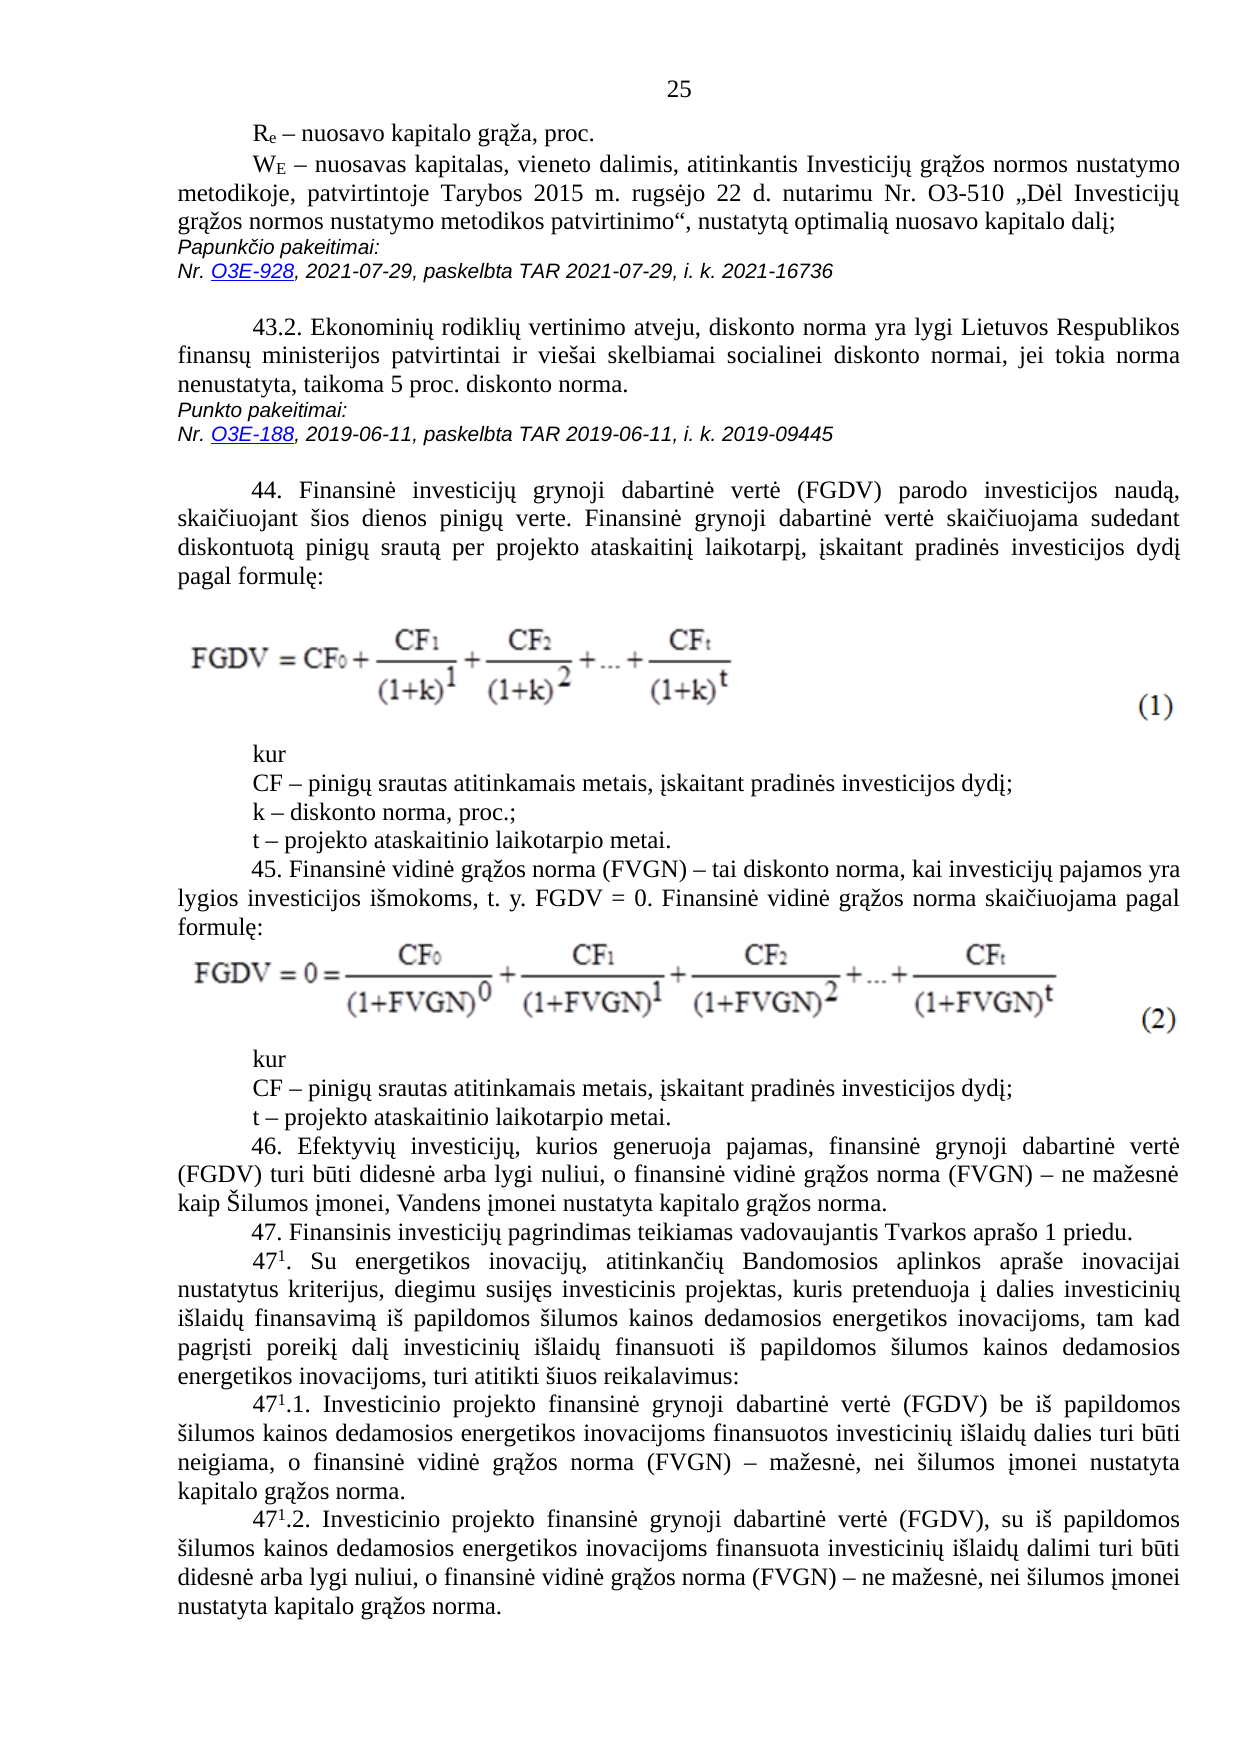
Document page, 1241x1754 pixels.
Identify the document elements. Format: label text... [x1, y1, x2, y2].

text Nr. O3E-928, 2021-07-29, paskelbta TAR 2021-07-29, i. k. 2021-16736 [177, 259, 1181, 283]
text WE – nuosavas kapitalas, vieneto dalimis, atitinkantis Investicijų grąžos normos nustatymo metodikoje, patvirtintoje Tarybos 2015 m. rugsėjo 22 d. nutarimu Nr. O3-510 „Dėl Investicijų grąžos normos nustatymo metodikos patvirtinimo“, nustatytą optimalią nuosavo kapitalo dalį; [177, 149, 1181, 235]
text 471. Su energetikos inovacijų, atitinkančių Bandomosios aplinkos apraše inovacijai nustatytus kriterijus, diegimu susijęs investicinis projektas, kuris pretenduoja į dalies investicinių išlaidų finansavimą iš papildomos šilumos kainos dedamosios energetikos inovacijoms, tam kad pagrįsti poreikį dalį investicinių išlaidų finansuoti iš papildomos šilumos kainos dedamosios energetikos inovacijoms, turi atitikti šiuos reikalavimus: [177, 1246, 1181, 1389]
text Punkto pakeitimai: [177, 398, 1181, 422]
text 45. Finansinė vidinė grąžos norma (FVGN) – tai diskonto norma, kai investicijų pajamos yra lygios investicijos išmokoms, t. y. FGDV = 0. Finansinė vidinė grąžos norma skaičiuojama pagal formulę: [177, 854, 1181, 940]
text Papunkčio pakeitimai: [177, 235, 1181, 259]
text kur [177, 1045, 1181, 1073]
text t – projekto ataskaitinio laikotarpio metai. [177, 1102, 1181, 1131]
text CF – pinigų srautas atitinkamais metais, įskaitant pradinės investicijos dydį; [177, 1073, 1181, 1102]
text 46. Efektyvių investicijų, kurios generuoja pajamas, finansinė grynoji dabartinė vertė (FGDV) turi būti didesnė arba lygi nuliui, o finansinė vidinė grąžos norma (FVGN) – ne mažesnė kaip Šilumos įmonei, Vandens įmonei nustatyta kapitalo grąžos norma. [177, 1131, 1181, 1217]
text Nr. O3E-188, 2019-06-11, paskelbta TAR 2019-06-11, i. k. 2019-09445 [177, 422, 1181, 446]
text 471.1. Investicinio projekto finansinė grynoji dabartinė vertė (FGDV) be iš papildomos šilumos kainos dedamosios energetikos inovacijoms finansuotos investicinių išlaidų dalies turi būti neigiama, o finansinė vidinė grąžos norma (FVGN) – mažesnė, nei šilumos įmonei nustatyta kapitalo grąžos norma. [177, 1389, 1181, 1504]
text 44. Finansinė investicijų grynoji dabartinė vertė (FGDV) parodo investicijos naudą, skaičiuojant šios dienos pinigų verte. Finansinė grynoji dabartinė vertė skaičiuojama sudedant diskontuotą pinigų srautą per projekto ataskaitinį laikotarpį, įskaitant pradinės investicijos dydį pagal formulę: [177, 475, 1181, 590]
text CF – pinigų srautas atitinkamais metais, įskaitant pradinės investicijos dydį; [177, 768, 1181, 797]
text 43.2. Ekonominių rodiklių vertinimo atveju, diskonto norma yra lygi Lietuvos Respublikos finansų ministerijos patvirtintai ir viešai skelbiamai socialinei diskonto normai, jei tokia norma nenustatyta, taikoma 5 proc. diskonto norma. [177, 312, 1181, 398]
text 47. Finansinis investicijų pagrindimas teikiamas vadovaujantis Tvarkos aprašo 1 priedu. [177, 1217, 1181, 1246]
text k – diskonto norma, proc.; [177, 797, 1181, 825]
text t – projekto ataskaitinio laikotarpio metai. [177, 825, 1181, 854]
text 471.2. Investicinio projekto finansinė grynoji dabartinė vertė (FGDV), su iš papildomos šilumos kainos dedamosios energetikos inovacijoms finansuota investicinių išlaidų dalimi turi būti didesnė arba lygi nuliui, o finansinė vidinė grąžos norma (FVGN) – ne mažesnė, nei šilumos įmonei nustatyta kapitalo grąžos norma. [177, 1504, 1181, 1619]
text Re – nuosavo kapitalo grąža, proc. [252, 118, 1181, 147]
text kur [177, 739, 1181, 768]
